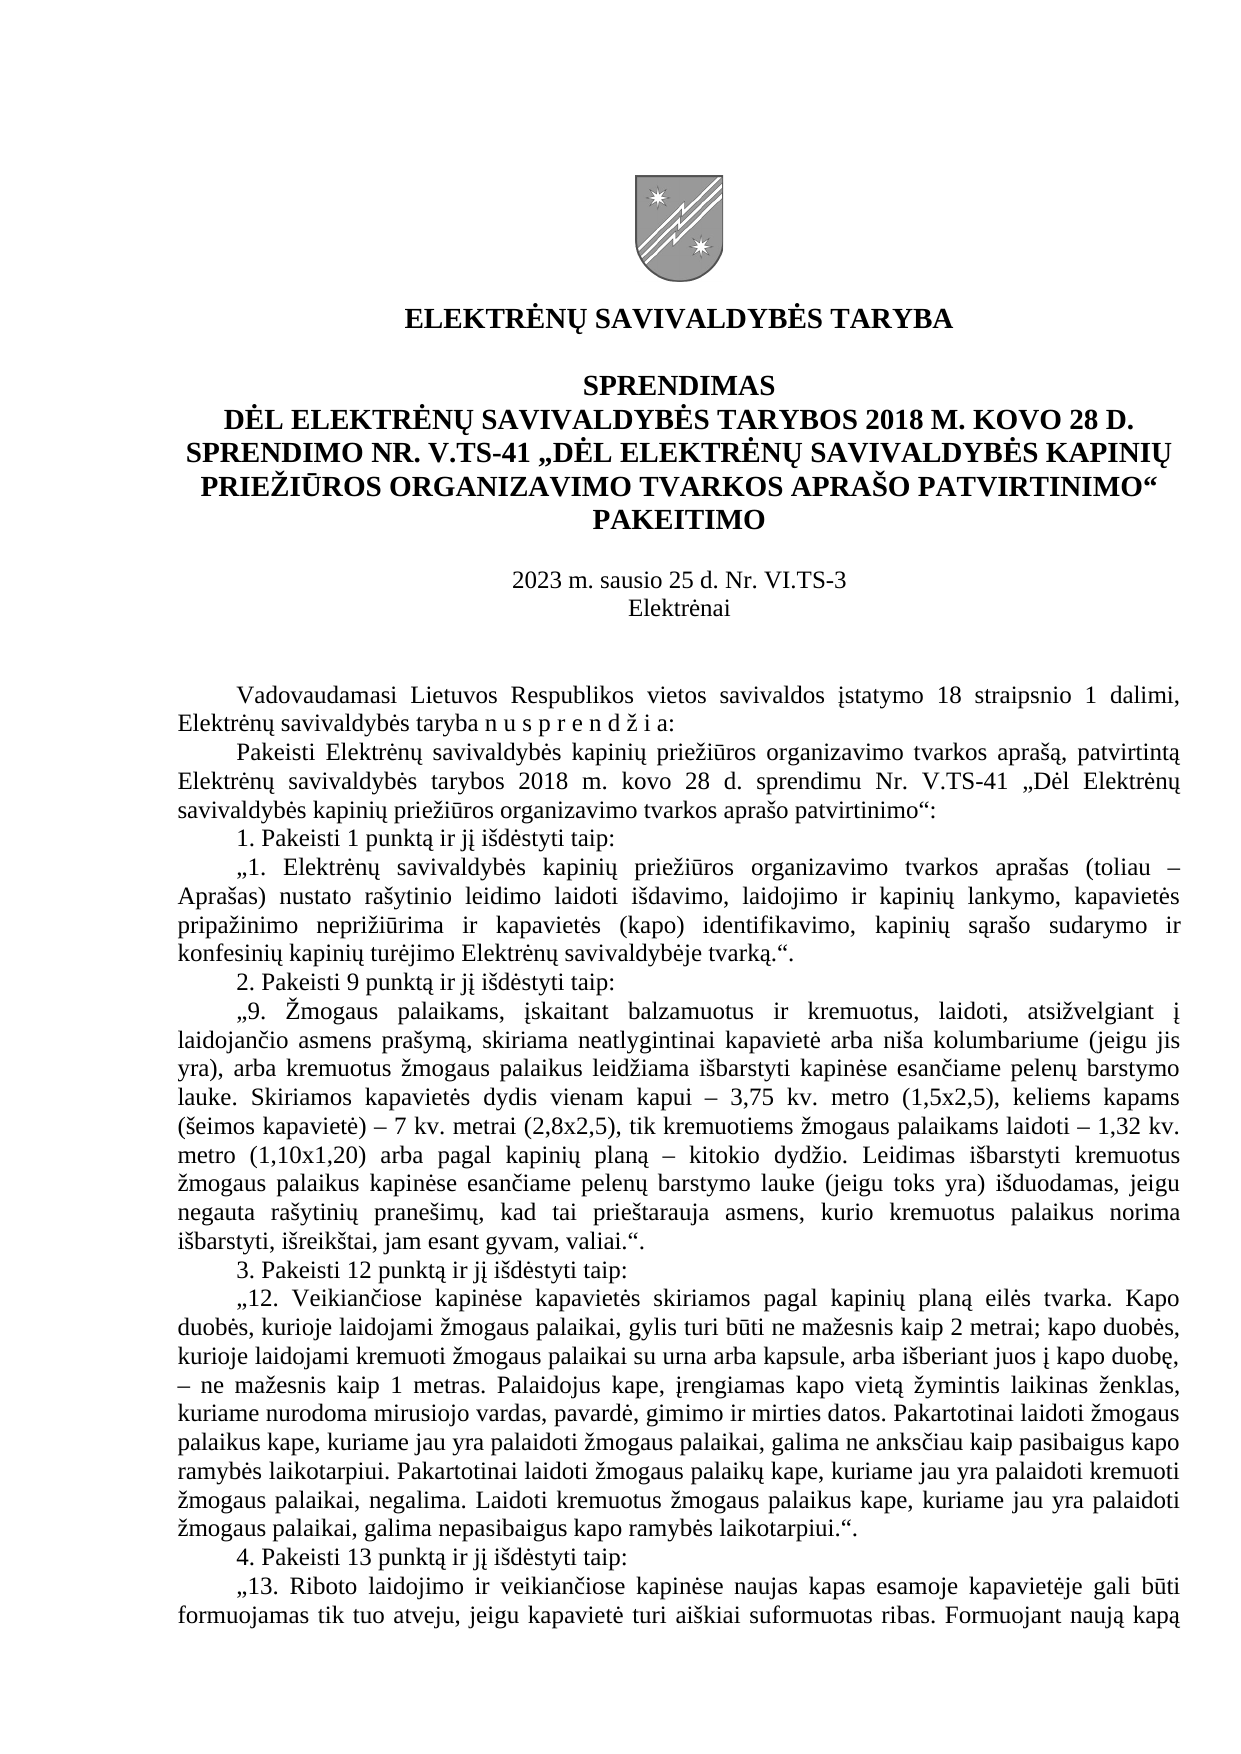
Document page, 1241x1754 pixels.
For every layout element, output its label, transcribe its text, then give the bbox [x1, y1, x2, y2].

text Vadovaudamasi Lietuvos Respublikos vietos savivaldos įstatymo 18 straipsnio 1 dalimi, Elektrėnų savivaldybės taryba n u s p r e n d ž i a: [177, 680, 1181, 737]
text 3. Pakeisti 12 punktą ir jį išdėstyti taip: [177, 1255, 1181, 1283]
text „1. Elektrėnų savivaldybės kapinių priežiūros organizavimo tvarkos aprašas (toliau – Aprašas) nustato rašytinio leidimo laidoti išdavimo, laidojimo ir kapinių lankymo, kapavietės pripažinimo neprižiūrima ir kapavietės (kapo) identifikavimo, kapinių sąrašo sudarymo ir konfesinių kapinių turėjimo Elektrėnų savivaldybėje tvarką.“. [177, 852, 1181, 967]
text „13. Riboto laidojimo ir veikiančiose kapinėse naujas kapas esamoje kapavietėje gali būti formuojamas tik tuo atveju, jeigu kapavietė turi aiškiai suformuotas ribas. Formuojant naują kapą [177, 1571, 1181, 1628]
text 1. Pakeisti 1 punktą ir jį išdėstyti taip: [177, 823, 1181, 852]
text 2023 m. sausio 25 d. Nr. VI.TS-3 [177, 565, 1181, 593]
subtitle SPRENDIMAS [177, 368, 1181, 402]
text 4. Pakeisti 13 punktą ir jį išdėstyti taip: [177, 1542, 1181, 1571]
subtitle ELEKTRĖNŲ SAVIVALDYBĖS TARYBA [177, 301, 1181, 335]
text „12. Veikiančiose kapinėse kapavietės skiriamos pagal kapinių planą eilės tvarka. Kapo duobės, kurioje laidojami žmogaus palaikai, gylis turi būti ne mažesnis kaip 2 metrai; kapo duobės, kurioje laidojami kremuoti žmogaus palaikai su urna arba kapsule, arba išberiant juos į kapo duobę, – ne mažesnis kaip 1 metras. Palaidojus kape, įrengiamas kapo vietą žymintis laikinas ženklas, kuriame nurodoma mirusiojo vardas, pavardė, gimimo ir mirties datos. Pakartotinai laidoti žmogaus palaikus kape, kuriame jau yra palaidoti žmogaus palaikai, galima ne anksčiau kaip pasibaigus kapo ramybės laikotarpiui. Pakartotinai laidoti žmogaus palaikų kape, kuriame jau yra palaidoti kremuoti žmogaus palaikai, negalima. Laidoti kremuotus žmogaus palaikus kape, kuriame jau yra palaidoti žmogaus palaikai, galima nepasibaigus kapo ramybės laikotarpiui.“. [177, 1283, 1181, 1542]
text 2. Pakeisti 9 punktą ir jį išdėstyti taip: [177, 967, 1181, 996]
text „9. Žmogaus palaikams, įskaitant balzamuotus ir kremuotus, laidoti, atsižvelgiant į laidojančio asmens prašymą, skiriama neatlygintinai kapavietė arba niša kolumbariume (jeigu jis yra), arba kremuotus žmogaus palaikus leidžiama išbarstyti kapinėse esančiame pelenų barstymo lauke. Skiriamos kapavietės dydis vienam kapui – 3,75 kv. metro (1,5x2,5), keliems kapams (šeimos kapavietė) – 7 kv. metrai (2,8x2,5), tik kremuotiems žmogaus palaikams laidoti – 1,32 kv. metro (1,10x1,20) arba pagal kapinių planą – kitokio dydžio. Leidimas išbarstyti kremuotus žmogaus palaikus kapinėse esančiame pelenų barstymo lauke (jeigu toks yra) išduodamas, jeigu negauta rašytinių pranešimų, kad tai prieštarauja asmens, kurio kremuotus palaikus norima išbarstyti, išreikštai, jam esant gyvam, valiai.“. [177, 996, 1181, 1255]
text Pakeisti Elektrėnų savivaldybės kapinių priežiūros organizavimo tvarkos aprašą, patvirtintą Elektrėnų savivaldybės tarybos 2018 m. kovo 28 d. sprendimu Nr. V.TS-41 „Dėl Elektrėnų savivaldybės kapinių priežiūros organizavimo tvarkos aprašo patvirtinimo“: [177, 737, 1181, 823]
text Elektrėnai [177, 593, 1181, 622]
subtitle DĖL ELEKTRĖNŲ SAVIVALDYBĖS TARYBOS 2018 M. KOVO 28 D. SPRENDIMO NR. V.TS-41 „DĖL ELEKTRĖNŲ SAVIVALDYBĖS KAPINIŲ PRIEŽIŪROS ORGANIZAVIMO TVARKOS APRAŠO PATVIRTINIMO“ PAKEITIMO [177, 402, 1181, 536]
